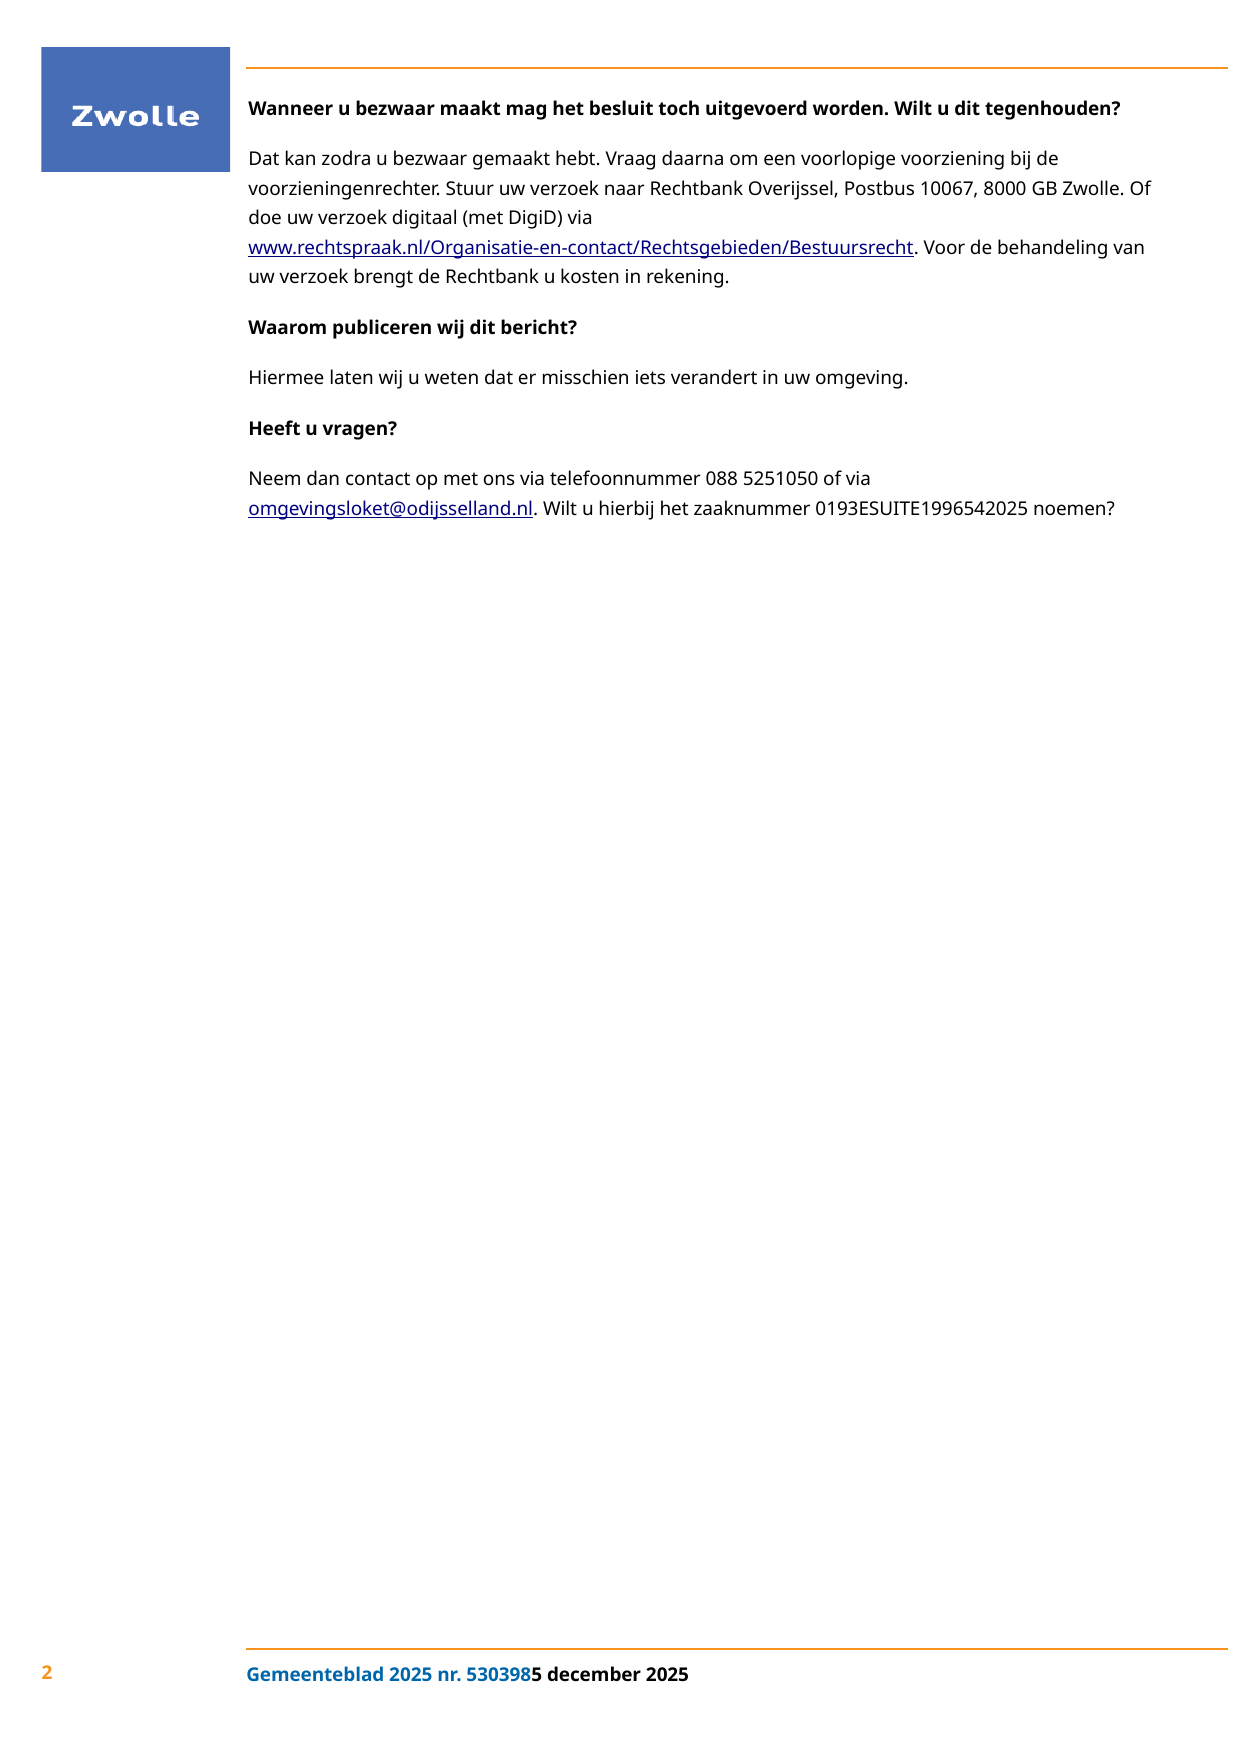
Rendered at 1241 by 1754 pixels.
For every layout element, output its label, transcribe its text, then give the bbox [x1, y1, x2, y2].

text Heeft u vragen? [248, 415, 1152, 441]
text Wanneer u bezwaar maakt mag het besluit toch uitgevoerd worden. Wilt u dit tegenhouden? [248, 95, 1152, 121]
text Dat kan zodra u bezwaar gemaakt hebt. Vraag daarna om een voorlopige voorziening bij de voorzieningenrechter. Stuur uw verzoek naar Rechtbank Overijssel, Postbus 10067, 8000 GB Zwolle. Of doe uw verzoek digitaal (met DigiD) via www.rechtspraak.nl/Organisatie-en-contact/Rechtsgebieden/Bestuursrecht. Voor de behandeling van uw verzoek brengt de Rechtbank u kosten in rekening. [248, 145, 1152, 289]
picture [41, 47, 231, 172]
text Neem dan contact op met ons via telefoonnummer 088 5251050 of via omgevingsloket@odijsselland.nl. Wilt u hierbij het zaaknummer 0193ESUITE1996542025 noemen? [248, 465, 1152, 521]
text Hiermee laten wij u weten dat er misschien iets verandert in uw omgeving. [248, 364, 1152, 390]
text Waarom publiceren wij dit bericht? [248, 314, 1152, 340]
